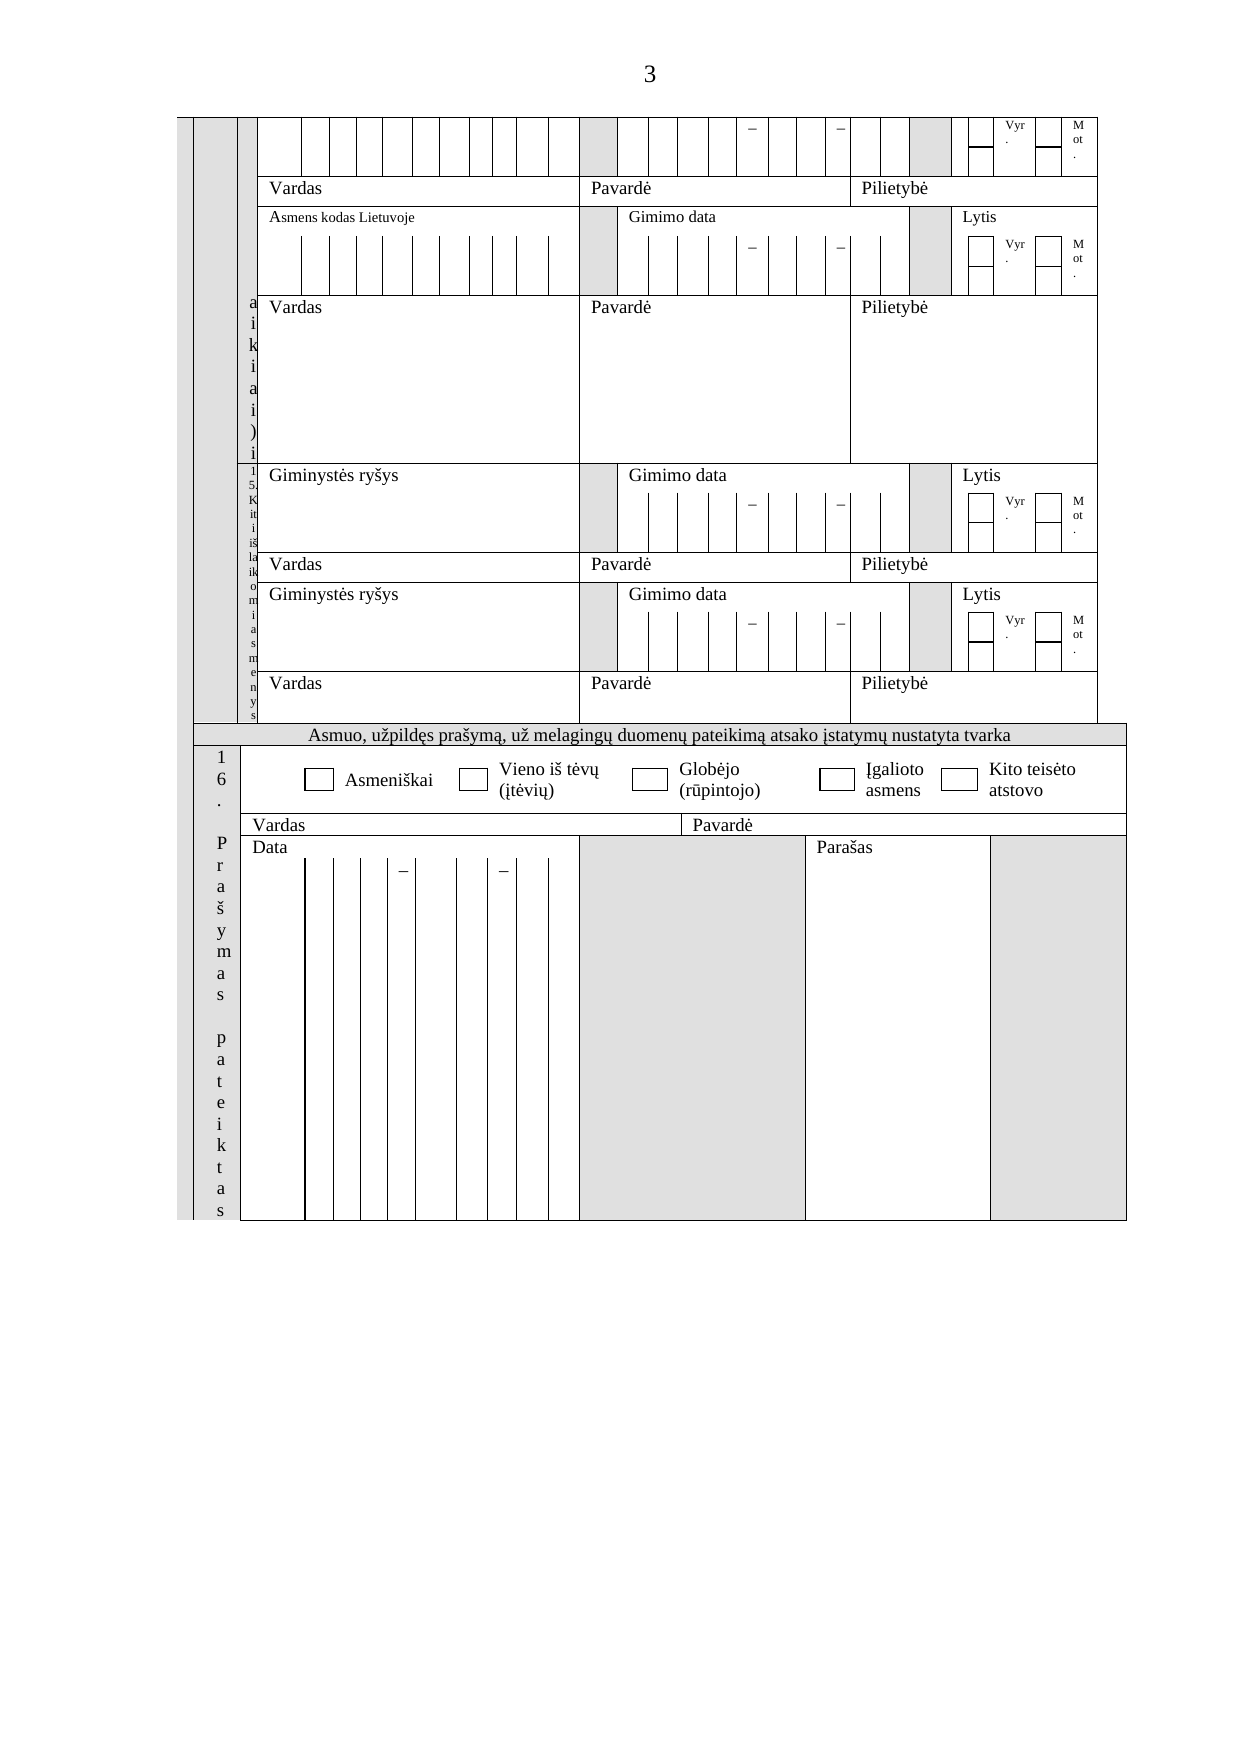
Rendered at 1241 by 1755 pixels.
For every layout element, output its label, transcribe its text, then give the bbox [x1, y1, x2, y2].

table_cell [969, 148, 993, 176]
table_cell [709, 612, 736, 671]
table_cell [517, 236, 548, 295]
table_cell Pilietybė [851, 177, 1097, 206]
table_cell Gimimo data [618, 464, 909, 492]
table_cell – [388, 858, 415, 1220]
table_cell 14. Vaikai (įvaikiai) iki 21 metų [238, 118, 257, 463]
table_cell Gimimo data [618, 583, 909, 612]
table_cell – [826, 612, 850, 671]
table_cell [580, 118, 617, 176]
table_cell [797, 118, 825, 176]
table_cell [942, 769, 977, 790]
table_cell [881, 612, 909, 671]
table_cell Pavardė [682, 814, 1126, 835]
table_cell [549, 118, 579, 176]
table_cell Kito teisėto atstovo [978, 746, 1126, 813]
table_cell [241, 746, 333, 768]
table_cell Vardas [258, 177, 579, 206]
table_cell 16. Prašymas pateiktas [194, 746, 240, 1220]
table_cell [969, 118, 993, 146]
table_cell [493, 236, 516, 295]
table_cell – [737, 118, 768, 176]
table_cell [910, 464, 951, 552]
table_cell [1036, 148, 1061, 176]
table_header PILDOMA DIDŽIOSIOMIS RAIDĖMIS [177, 118, 193, 1220]
table_cell [820, 746, 854, 768]
table_cell [618, 612, 648, 671]
table_cell [709, 493, 736, 552]
table_cell [649, 118, 677, 176]
table_cell [649, 236, 677, 295]
table_cell [241, 858, 304, 1220]
table_cell Gimimo data [618, 207, 909, 236]
table_cell [952, 236, 968, 295]
table_cell 15. Kiti išlaikomi asmenys [238, 464, 257, 722]
table_cell [821, 769, 854, 790]
table_cell – [826, 493, 850, 552]
table_cell [851, 612, 880, 671]
table_cell Mot. [1062, 118, 1097, 176]
table_cell [709, 118, 736, 176]
table_cell Mot. [1062, 612, 1097, 671]
table_cell Globėjo (rūpintojo) [668, 746, 820, 813]
table_cell [910, 118, 951, 176]
table_cell [1036, 613, 1061, 641]
table_cell [357, 118, 382, 176]
table_cell [549, 858, 579, 1220]
table_cell [580, 207, 617, 295]
table_cell [881, 118, 909, 176]
table_cell [413, 118, 439, 176]
table_cell [910, 207, 951, 295]
table_cell [1036, 118, 1061, 146]
table_cell Vardas [258, 672, 579, 722]
table_cell – [737, 493, 768, 552]
table_cell Vyr. [994, 118, 1035, 176]
table_cell [1036, 237, 1061, 266]
table_cell [952, 118, 968, 176]
table_cell Mot. [1062, 236, 1097, 295]
table_cell [517, 118, 548, 176]
table_cell [416, 858, 456, 1220]
table_cell Pilietybė [851, 296, 1097, 463]
table_cell – [826, 118, 850, 176]
table_cell [969, 494, 993, 522]
table_cell [678, 236, 708, 295]
table_cell [649, 493, 677, 552]
table_cell [969, 267, 993, 295]
table_cell [258, 236, 301, 295]
table_cell [580, 464, 617, 552]
table_cell [460, 791, 488, 813]
table_cell [806, 858, 990, 1220]
table_cell [618, 118, 648, 176]
table_cell Giminystės ryšys [258, 583, 579, 671]
table_cell [618, 493, 648, 552]
table_cell Pavardė [580, 672, 850, 722]
table_cell [797, 236, 825, 295]
table_cell [1036, 523, 1061, 552]
table_cell Asmuo, užpildęs prašymą, už melagingų duomenų pateikimą atsako įstatymų nustatyta tvarka [194, 724, 1126, 745]
table_cell [241, 768, 304, 790]
table_cell [633, 746, 668, 768]
table_cell Lytis [952, 464, 1097, 492]
table_cell [470, 118, 492, 176]
table_cell [969, 613, 993, 641]
table_cell Vyr. [994, 612, 1035, 671]
table_cell [457, 858, 487, 1220]
table_cell Giminystės ryšys [258, 464, 579, 552]
table_cell [493, 118, 516, 176]
table_cell [241, 790, 333, 813]
table_cell [413, 236, 439, 295]
table_cell [678, 118, 708, 176]
table_cell Asmeniškai [333, 746, 460, 813]
table_cell [991, 836, 1126, 1220]
table_cell [361, 858, 387, 1220]
table_cell [820, 791, 854, 813]
table_cell Parašas [806, 836, 990, 858]
table_cell [330, 236, 356, 295]
table_cell [851, 118, 880, 176]
table_cell Pavardė [580, 296, 850, 463]
table_cell [1036, 494, 1061, 522]
table_cell [678, 493, 708, 552]
table_cell Vardas [241, 814, 681, 835]
table_cell [769, 236, 796, 295]
table_cell Pavardė [580, 177, 850, 206]
table_cell – [488, 858, 516, 1220]
table_cell Pavardė [580, 553, 850, 582]
table_cell Pilietybė [851, 553, 1097, 582]
table_cell [1036, 267, 1061, 295]
table_cell [306, 769, 333, 790]
table_cell Pilietybė [851, 672, 1097, 722]
table_cell Data [241, 836, 579, 858]
table_cell Įgalioto asmens [854, 746, 942, 813]
table_cell [942, 746, 978, 768]
table_cell [649, 612, 677, 671]
table_cell [517, 858, 548, 1220]
table_cell [769, 493, 796, 552]
table_cell [952, 493, 968, 552]
table_cell [580, 836, 805, 1220]
table_cell [769, 118, 796, 176]
table_cell [302, 118, 329, 176]
table_cell – [737, 236, 768, 295]
table_cell [969, 237, 993, 266]
table_cell [797, 612, 825, 671]
table_cell [549, 236, 579, 295]
table_cell Vardas [258, 553, 579, 582]
table_cell [440, 236, 469, 295]
table_cell Vyr. [994, 236, 1035, 295]
table_cell Lytis [952, 583, 1097, 612]
table_cell [618, 236, 648, 295]
table_cell [851, 493, 880, 552]
table_cell [440, 118, 469, 176]
table_cell [881, 236, 909, 295]
table_cell [302, 236, 329, 295]
table_cell [709, 236, 736, 295]
table_cell Vieno iš tėvų (įtėvių) [488, 746, 633, 813]
table_cell [797, 493, 825, 552]
table_cell Vyr. [994, 493, 1035, 552]
table_cell Lytis [952, 207, 1097, 236]
table_cell [633, 769, 667, 790]
table_cell [334, 858, 360, 1220]
table_cell [470, 236, 492, 295]
table_cell [969, 643, 993, 671]
table_cell [633, 791, 668, 813]
table_cell [952, 612, 968, 671]
table_cell [910, 583, 951, 671]
table_cell [769, 612, 796, 671]
table_cell [851, 236, 880, 295]
table_cell NEPRIVALOMI DUOMENYS [194, 118, 237, 722]
table_cell [881, 493, 909, 552]
table_cell [460, 746, 488, 768]
table_cell [1036, 643, 1061, 671]
table_cell [678, 612, 708, 671]
table_cell [258, 118, 301, 176]
table_cell – [826, 236, 850, 295]
table_cell – [737, 612, 768, 671]
table_cell [383, 118, 412, 176]
table_cell [969, 523, 993, 552]
table_cell [357, 236, 382, 295]
table_cell [383, 236, 412, 295]
table_cell [580, 583, 617, 671]
table_cell [330, 118, 356, 176]
table_cell Mot. [1062, 493, 1097, 552]
table_cell Asmens kodas Lietuvoje [258, 207, 579, 236]
table_cell Vardas [258, 296, 579, 463]
table_cell [460, 769, 487, 790]
table_cell [306, 858, 333, 1220]
table_cell [942, 791, 978, 813]
